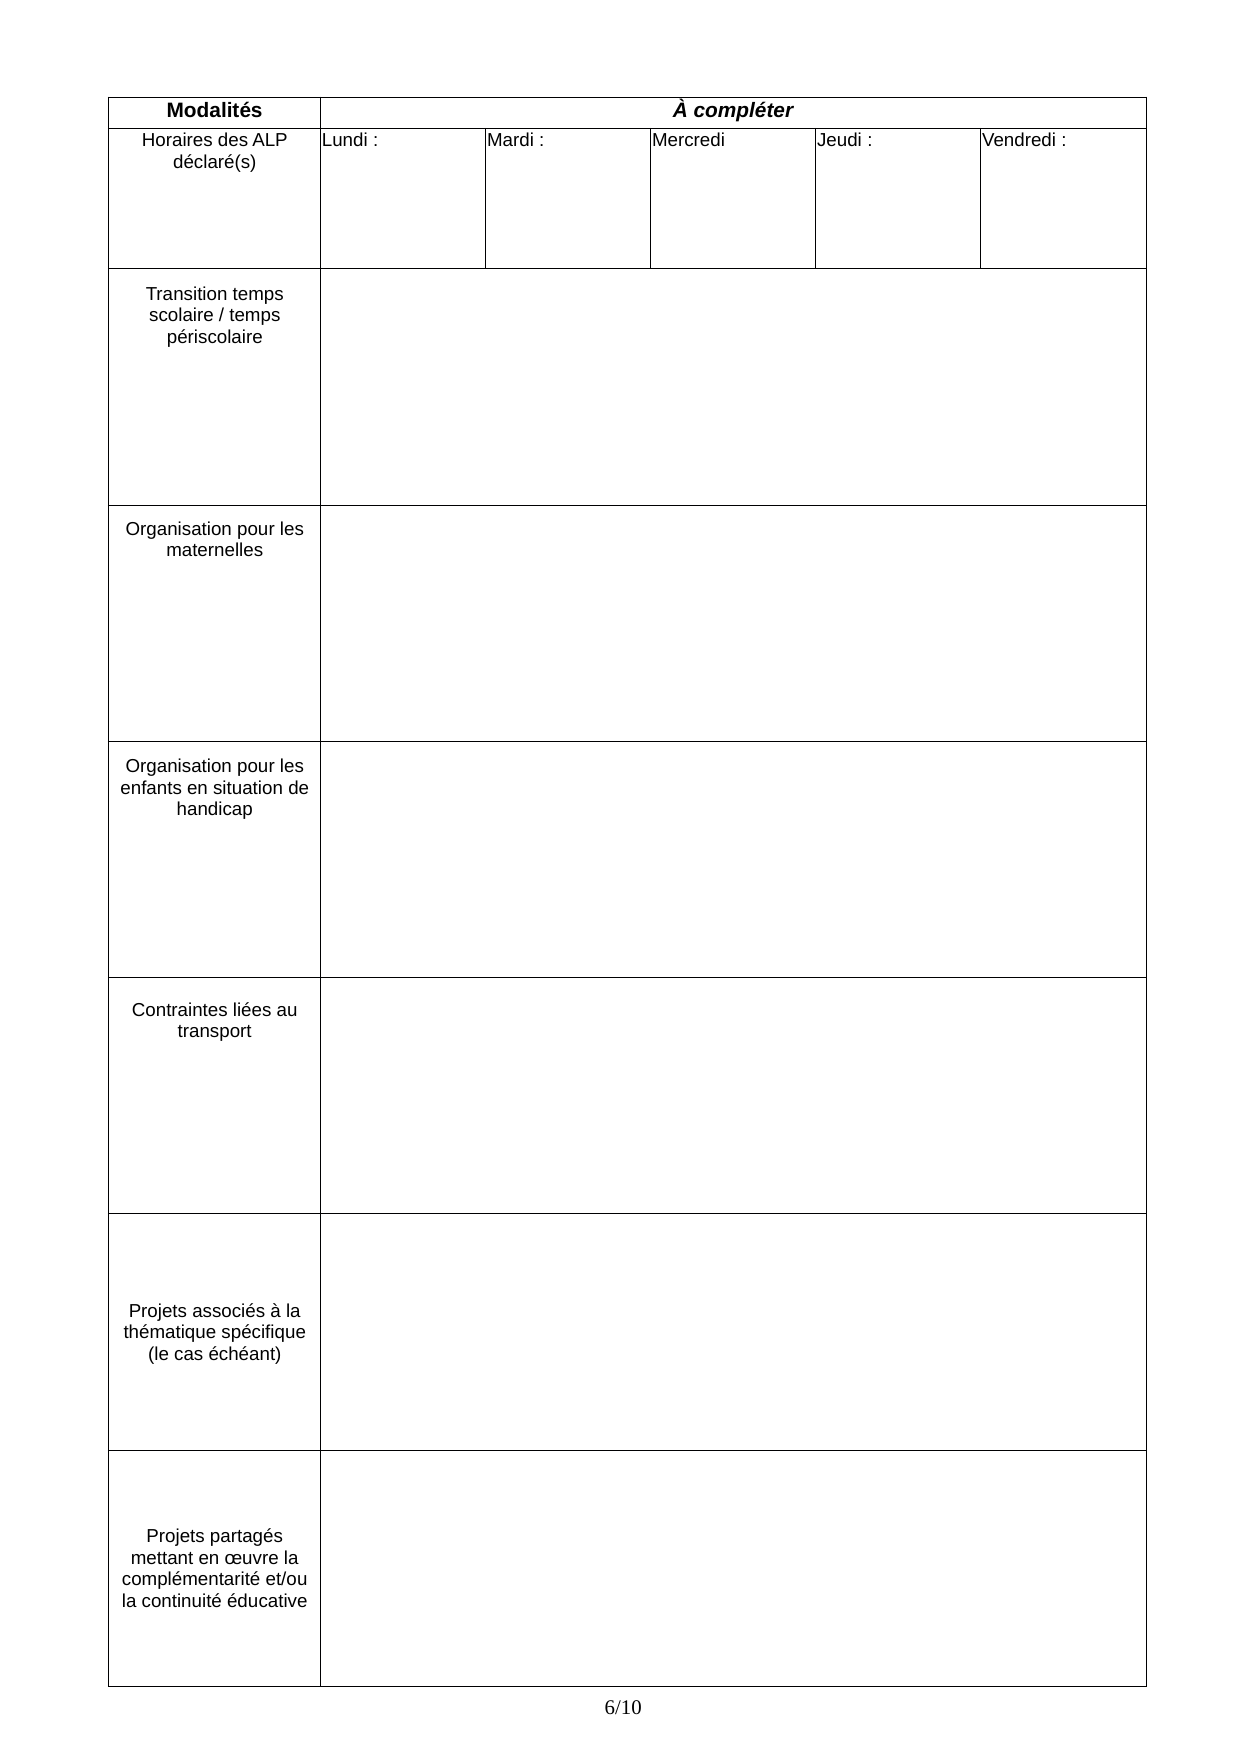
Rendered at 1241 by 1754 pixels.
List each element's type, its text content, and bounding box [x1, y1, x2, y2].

table_header À compléter [321, 98, 1146, 128]
table_cell [321, 742, 1146, 977]
table_cell Jeudi : [816, 129, 980, 268]
table_cell Vendredi : [981, 129, 1146, 268]
table_cell Lundi : [321, 129, 485, 268]
table_cell Contraintes liées au transport [109, 978, 320, 1213]
table_cell [321, 1451, 1146, 1686]
table_cell [321, 978, 1146, 1213]
table_cell [321, 269, 1146, 504]
table_cell Transition temps scolaire / temps périscolaire [109, 269, 320, 504]
table_cell Horaires des ALP déclaré(s) [109, 129, 320, 268]
table_cell Mercredi [651, 129, 815, 268]
table_cell Projets partagés mettant en œuvre la complémentarité et/ou la continuité éducative [109, 1451, 320, 1686]
table_cell Mardi : [486, 129, 650, 268]
table_cell Organisation pour les maternelles [109, 506, 320, 741]
table_cell Organisation pour les enfants en situation de handicap [109, 742, 320, 977]
table_cell [321, 1214, 1146, 1449]
table_header Modalités [109, 98, 320, 128]
table_cell [321, 506, 1146, 741]
table_cell Projets associés à la thématique spécifique (le cas échéant) [109, 1214, 320, 1449]
